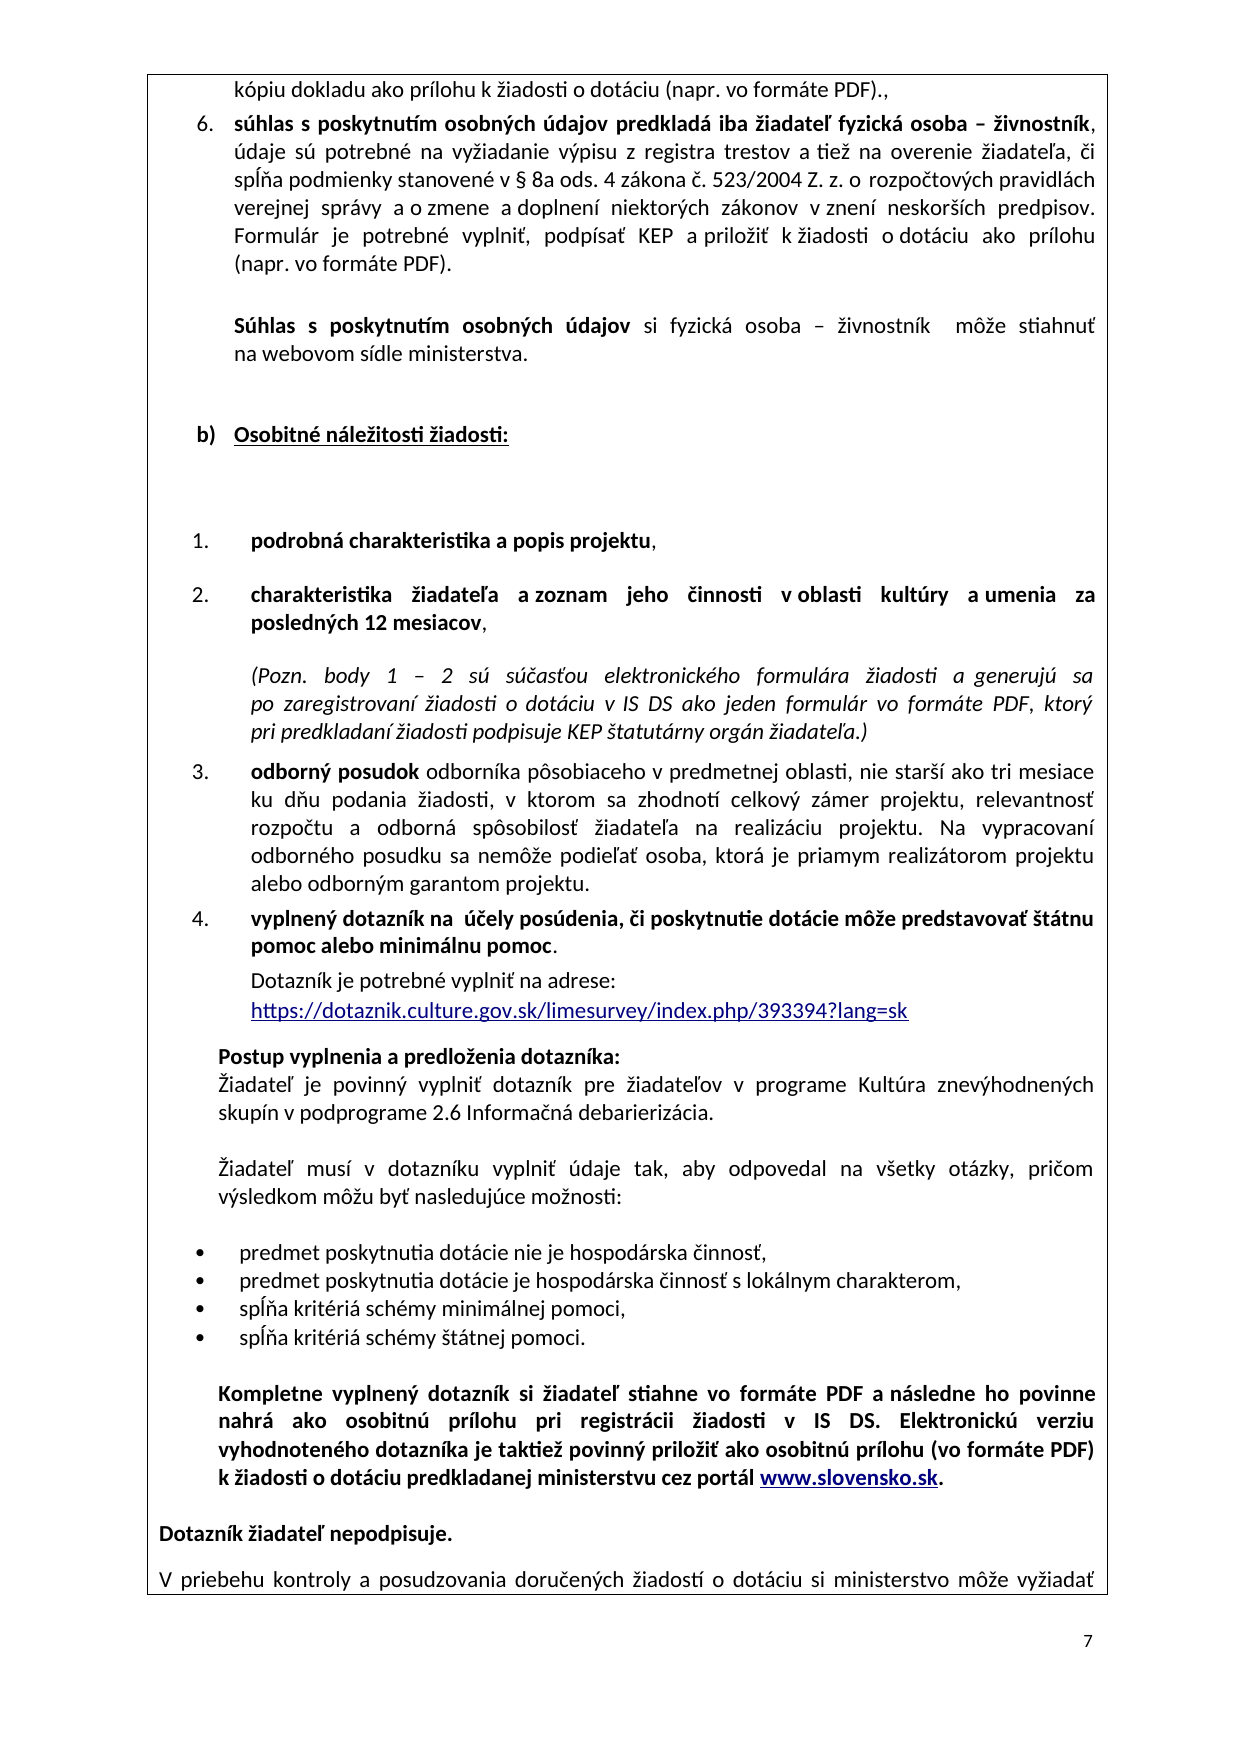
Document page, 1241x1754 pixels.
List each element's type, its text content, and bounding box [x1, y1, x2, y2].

table_cell kópiu dokladu ako prílohu k žiadosti o dotáciu (napr. vo formáte PDF)., súhlas s poskytnutím osobných údajov predkladá iba žiadateľ fyzická osoba – živnostník, údaje sú potrebné na vyžiadanie výpisu z registra trestov a tiež na overenie žiadateľa, či spĺňa podmienky stanovené v § 8a ods. 4 zákona č. 523/2004 Z. z. o rozpočtových pravidlách verejnej správy a o zmene a doplnení niektorých zákonov v znení neskorších predpisov. Formulár je potrebné vyplniť, podpísať KEP a priložiť k žiadosti o dotáciu ako prílohu (napr. vo formáte PDF). Súhlas s poskytnutím osobných údajov si fyzická osoba – živnostník môže stiahnuť na webovom sídle ministerstva. Osobitné náležitosti žiadosti: podrobná charakteristika a popis projektu, charakteristika žiadateľa a zoznam jeho činnosti v oblasti kultúry a umenia za posledných 12 mesiacov, (Pozn. body 1 – 2 sú súčasťou elektronického formulára žiadosti a generujú sa po zaregistrovaní žiadosti o dotáciu v IS DS ako jeden formulár vo formáte PDF, ktorý pri predkladaní žiadosti podpisuje KEP štatutárny orgán žiadateľa.) odborný posudok odborníka pôsobiaceho v predmetnej oblasti, nie starší ako tri mesiace ku dňu podania žiadosti, v ktorom sa zhodnotí celkový zámer projektu, relevantnosť rozpočtu a odborná spôsobilosť žiadateľa na realizáciu projektu. Na vypracovaní odborného posudku sa nemôže podieľať osoba, ktorá je priamym realizátorom projektu alebo odborným garantom projektu. vyplnený dotazník na účely posúdenia, či poskytnutie dotácie môže predstavovať štátnu pomoc alebo minimálnu pomoc. Dotazník je potrebné vyplniť na adrese: https://dotaznik.culture.gov.sk/limesurvey/index.php/393394?lang=sk Postup vyplnenia a predloženia dotazníka: Žiadateľ je povinný vyplniť dotazník pre žiadateľov v programe Kultúra znevýhodnených skupín v podprograme 2.6 Informačná debarierizácia. Žiadateľ musí v dotazníku vyplniť údaje tak, aby odpovedal na všetky otázky, pričom výsledkom môžu byť nasledujúce možnosti: predmet poskytnutia dotácie nie je hospodárska činnosť, predmet poskytnutia dotácie je hospodárska činnosť s lokálnym charakterom, spĺňa kritériá schémy minimálnej pomoci, spĺňa kritériá schémy štátnej pomoci. Kompletne vyplnený dotazník si žiadateľ stiahne vo formáte PDF a následne ho povinne nahrá ako osobitnú prílohu pri registrácii žiadosti v IS DS. Elektronickú verziu vyhodnoteného dotazníka je taktiež povinný priložiť ako osobitnú prílohu (vo formáte PDF) k žiadosti o dotáciu predkladanej ministerstvu cez portál www.slovensko.sk. Dotazník žiadateľ nepodpisuje. V priebehu kontroly a posudzovania doručených žiadostí o dotáciu si ministerstvo môže vyžiadať [148, 75, 1107, 1593]
